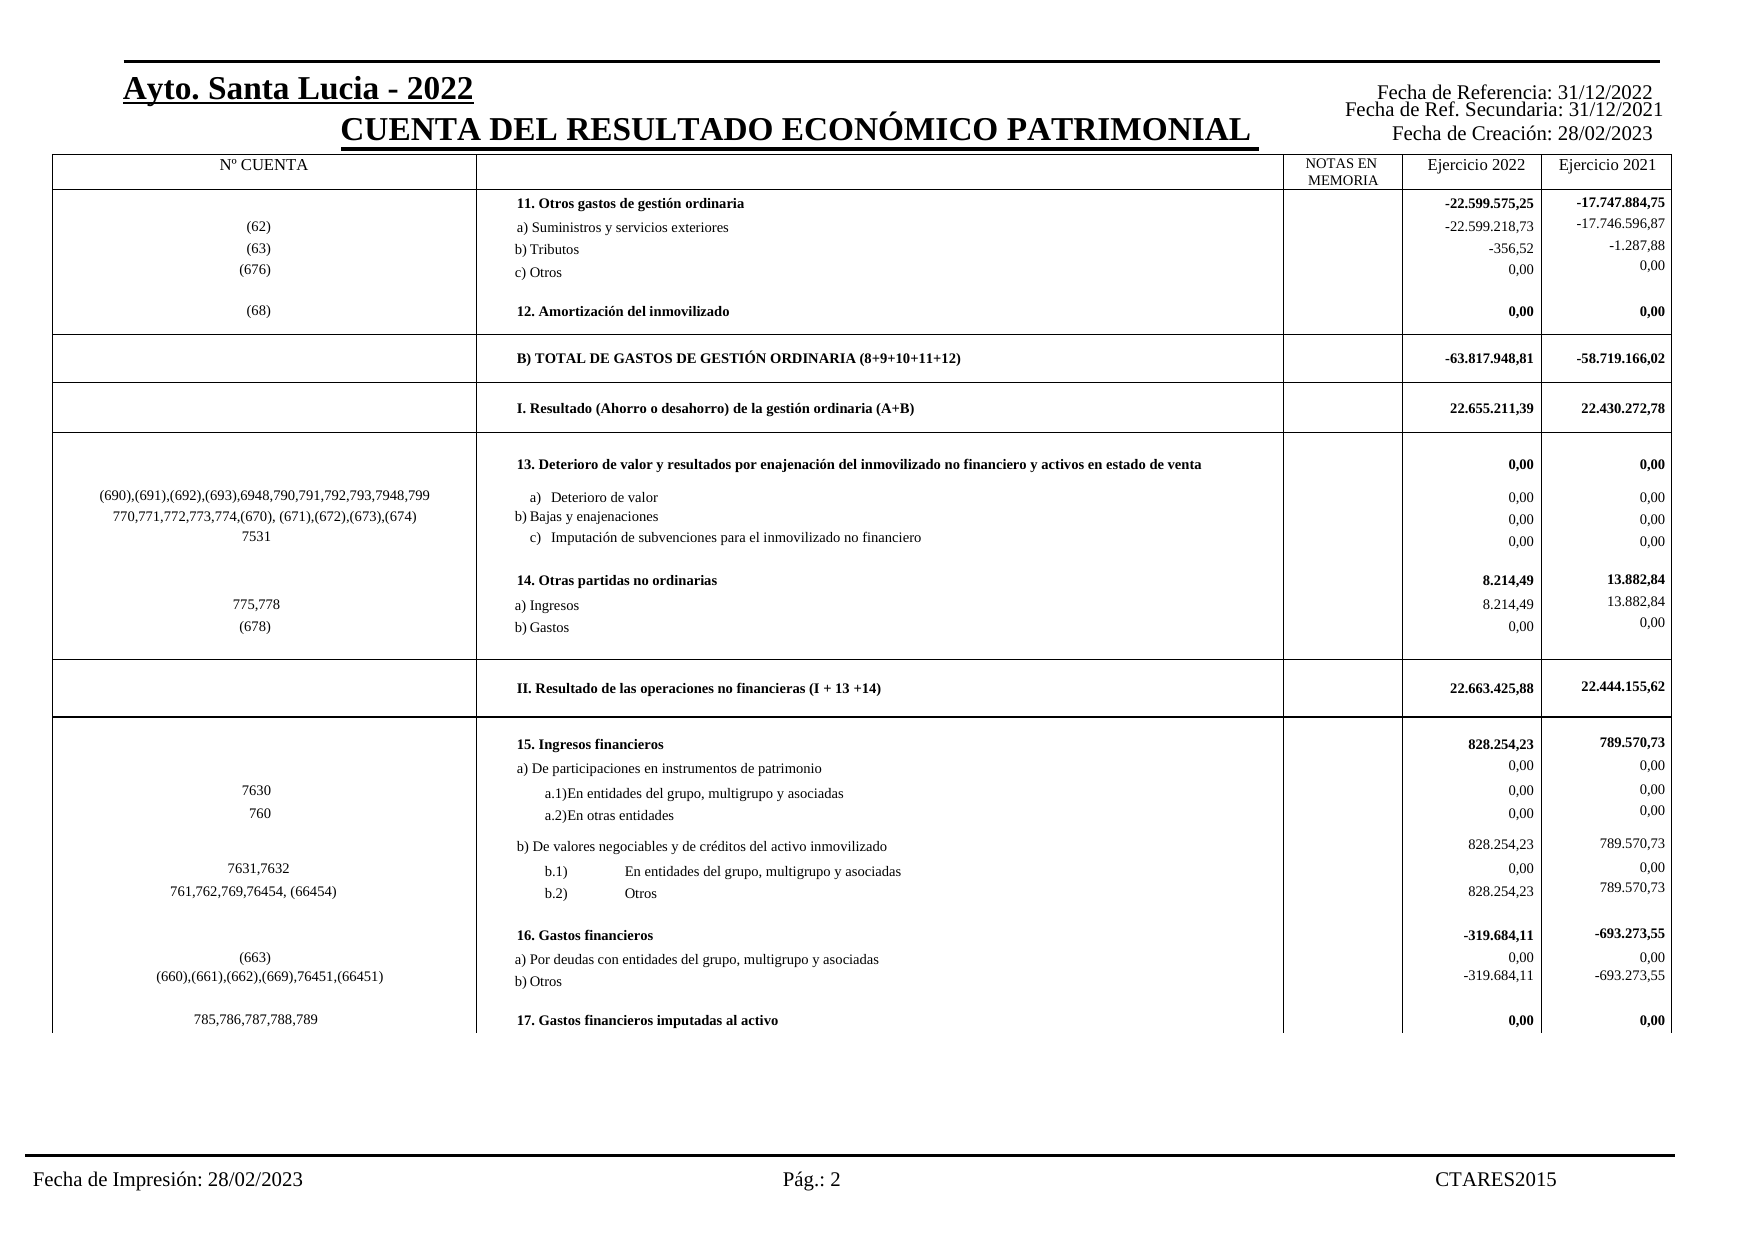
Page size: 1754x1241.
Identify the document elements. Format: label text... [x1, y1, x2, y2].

table_cell B) TOTAL DE GASTOS DE GESTIÓN ORDINARIA (8+9+10+11+12) [477, 335, 1283, 382]
table_cell 22.663.425,88 [1403, 660, 1541, 716]
table_cell [1284, 335, 1402, 382]
table_cell 761,762,769,76454, (66454) [53, 880, 476, 912]
table_header NOTAS EN MEMORIA [1284, 155, 1402, 188]
table_cell [1284, 802, 1402, 829]
table_cell [1284, 880, 1402, 912]
table_cell 760 [53, 802, 476, 829]
table_cell 785,786,787,788,789 [53, 999, 476, 1033]
table_cell [1284, 660, 1402, 716]
table_cell 0,00 [1403, 755, 1541, 780]
table_cell 13. Deterioro de valor y resultados por enajenación del inmovilizado no financiero y activos en estado de venta [477, 433, 1283, 479]
table_cell 8.214,49 [1403, 560, 1541, 591]
table_cell [1284, 507, 1402, 529]
table_cell Por deudas con entidades del grupo, multigrupo y asociadas [477, 945, 1283, 968]
table_cell [1284, 480, 1402, 507]
table_cell [1284, 290, 1402, 333]
table_cell [53, 560, 476, 591]
table_cell 0,00 [1542, 999, 1671, 1033]
table_cell [1284, 780, 1402, 802]
table_cell (62) [53, 214, 476, 236]
table_cell 14. Otras partidas no ordinarias [477, 560, 1283, 591]
table_cell Otros [477, 968, 1283, 999]
table_cell 0,00 [1542, 802, 1671, 829]
table_cell -22.599.218,73 [1403, 214, 1541, 236]
table_cell [1284, 830, 1402, 859]
table_cell a) Suministros y servicios exteriores [477, 214, 1283, 236]
table_cell [1284, 258, 1402, 289]
table_cell [1284, 755, 1402, 780]
table_cell -693.273,55 [1542, 968, 1671, 999]
table_cell 789.570,73 [1542, 718, 1671, 755]
table_cell 0,00 [1403, 615, 1541, 658]
table_header [477, 155, 1283, 188]
table_cell [1284, 383, 1402, 432]
table_cell [53, 660, 476, 716]
table_cell 770,771,772,773,774,(670), (671),(672),(673),(674) [53, 507, 476, 529]
table_cell (68) [53, 290, 476, 333]
table_header Nº CUENTA [53, 155, 476, 188]
table_cell 0,00 [1403, 258, 1541, 289]
table_cell En entidades del grupo, multigrupo y asociadas [477, 859, 1283, 880]
text Fecha de Ref. Secundaria: 31/12/2021 [25, 107, 1663, 118]
table_cell 0,00 [1542, 433, 1671, 479]
table_cell Otros [477, 880, 1283, 912]
table_cell 828.254,23 [1403, 880, 1541, 912]
table_cell [53, 383, 476, 432]
table_cell 0,00 [1542, 480, 1671, 507]
table_cell (63) [53, 236, 476, 258]
table_cell [53, 830, 476, 859]
table_cell 789.570,73 [1542, 880, 1671, 912]
table_cell 22.444.155,62 [1542, 660, 1671, 716]
table_cell 0,00 [1542, 507, 1671, 529]
table_cell [53, 755, 476, 780]
table_cell 0,00 [1403, 780, 1541, 802]
table_cell 0,00 [1542, 258, 1671, 289]
table_cell 0,00 [1403, 859, 1541, 880]
table_cell (678) [53, 615, 476, 658]
table_cell 7631,7632 [53, 859, 476, 880]
table_cell 8.214,49 [1403, 591, 1541, 614]
table_cell [1284, 718, 1402, 755]
table_cell [1284, 912, 1402, 945]
table_cell 0,00 [1403, 802, 1541, 829]
table_cell [1284, 615, 1402, 658]
table_cell 13.882,84 [1542, 591, 1671, 614]
table_cell 0,00 [1542, 859, 1671, 880]
table_cell Ingresos [477, 591, 1283, 614]
table_cell Gastos [477, 615, 1283, 658]
table_cell 0,00 [1403, 433, 1541, 479]
table_cell a) De participaciones en instrumentos de patrimonio [477, 755, 1283, 780]
table_cell 16. Gastos financieros [477, 912, 1283, 945]
table_cell Deterioro de valor [477, 480, 1283, 507]
table_cell 828.254,23 [1403, 718, 1541, 755]
table_cell 0,00 [1542, 615, 1671, 658]
table_cell 0,00 [1542, 945, 1671, 968]
table_cell -1.287,88 [1542, 236, 1671, 258]
table_cell [1284, 859, 1402, 880]
table_cell -17.747.884,75 [1542, 190, 1671, 213]
table_cell -17.746.596,87 [1542, 214, 1671, 236]
table_cell -319.684,11 [1403, 912, 1541, 945]
table_cell Bajas y enajenaciones [477, 507, 1283, 529]
table_cell Imputación de subvenciones para el inmovilizado no financiero [477, 529, 1283, 560]
table_cell [53, 718, 476, 755]
table_cell 22.655.211,39 [1403, 383, 1541, 432]
text Fecha de Impresión: 28/02/2023 Pág.: 2 CTARES2015 [33, 1169, 1675, 1191]
table_cell [53, 335, 476, 382]
table_cell 7630 [53, 780, 476, 802]
table_cell 13.882,84 [1542, 560, 1671, 591]
table_cell II. Resultado de las operaciones no financieras (I + 13 +14) [477, 660, 1283, 716]
table_cell [53, 912, 476, 945]
text Ayto. Santa Lucia - 2022 Fecha de Referencia: 31/12/2022 [123, 70, 1675, 107]
table_cell 0,00 [1542, 755, 1671, 780]
table_cell (663) [53, 945, 476, 968]
table_cell 0,00 [1542, 529, 1671, 560]
table_cell 15. Ingresos financieros [477, 718, 1283, 755]
table_cell 7531 [53, 529, 476, 560]
table_cell -22.599.575,25 [1403, 190, 1541, 213]
table_cell [1284, 999, 1402, 1033]
table_cell -356,52 [1403, 236, 1541, 258]
table_cell -693.273,55 [1542, 912, 1671, 945]
table_cell [1284, 190, 1402, 213]
table_cell 17. Gastos financieros imputadas al activo [477, 999, 1283, 1033]
table_cell 11. Otros gastos de gestión ordinaria [477, 190, 1283, 213]
table_cell 22.430.272,78 [1542, 383, 1671, 432]
table_cell 0,00 [1403, 507, 1541, 529]
table_cell [53, 190, 476, 213]
table_cell [1284, 433, 1402, 479]
table_cell [1284, 214, 1402, 236]
table_cell b) De valores negociables y de créditos del activo inmovilizado [477, 830, 1283, 859]
table_cell 0,00 [1542, 780, 1671, 802]
table_header Ejercicio 2022 [1403, 155, 1541, 188]
table_cell [1284, 591, 1402, 614]
table_cell -319.684,11 [1403, 968, 1541, 999]
table_cell (690),(691),(692),(693),6948,790,791,792,793,7948,799 [53, 480, 476, 507]
table_cell 789.570,73 [1542, 830, 1671, 859]
table_cell (660),(661),(662),(669),76451,(66451) [53, 968, 476, 999]
table_cell 0,00 [1403, 290, 1541, 333]
table_cell 12. Amortización del inmovilizado [477, 290, 1283, 333]
table_cell -58.719.166,02 [1542, 335, 1671, 382]
table_cell 0,00 [1403, 529, 1541, 560]
table_cell [1284, 968, 1402, 999]
table_cell En otras entidades [477, 802, 1283, 829]
table_cell [53, 433, 476, 479]
table_cell Tributos [477, 236, 1283, 258]
table_cell [1284, 945, 1402, 968]
table_cell (676) [53, 258, 476, 289]
table_cell 0,00 [1403, 945, 1541, 968]
table_cell 828.254,23 [1403, 830, 1541, 859]
table_cell 775,778 [53, 591, 476, 614]
table_cell 0,00 [1542, 290, 1671, 333]
table_header Ejercicio 2021 [1542, 155, 1671, 188]
table_cell [1284, 560, 1402, 591]
table_cell I. Resultado (Ahorro o desahorro) de la gestión ordinaria (A+B) [477, 383, 1283, 432]
table_cell 0,00 [1403, 999, 1541, 1033]
table_cell En entidades del grupo, multigrupo y asociadas [477, 780, 1283, 802]
table_cell [1284, 529, 1402, 560]
table_cell [1284, 236, 1402, 258]
table_cell -63.817.948,81 [1403, 335, 1541, 382]
text CUENTA DEL RESULTADO ECONÓMICO PATRIMONIAL Fecha de Creación: 28/02/2023 [340, 118, 1675, 145]
table_cell 0,00 [1403, 480, 1541, 507]
table_cell Otros [477, 258, 1283, 289]
